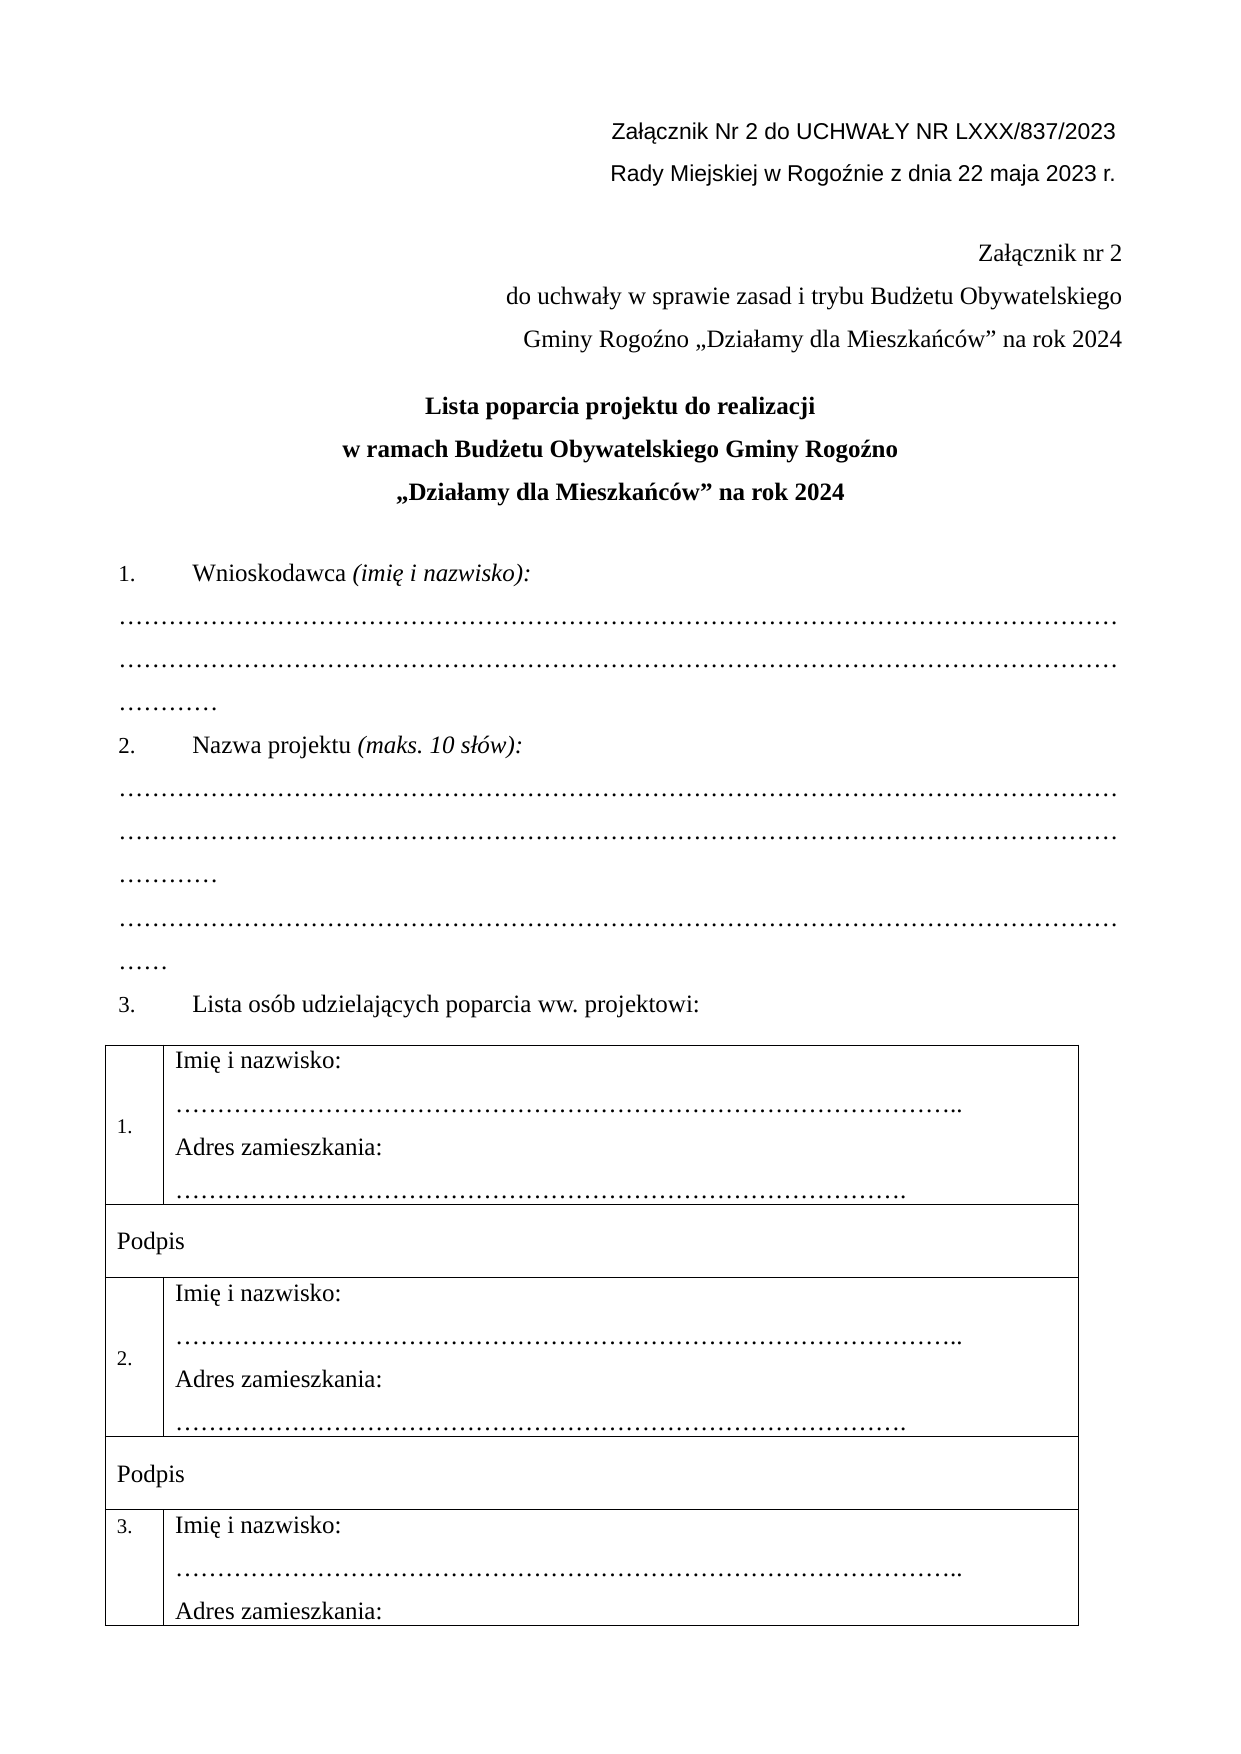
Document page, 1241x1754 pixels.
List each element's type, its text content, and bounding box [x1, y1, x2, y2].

list Nazwa projektu (maks. 10 słów): [118, 730, 1122, 759]
subtitle do uchwały w sprawie zasad i trybu Budżetu Obywatelskiego [118, 281, 1122, 310]
table_header Imię i nazwisko: ………………………………………………………………………………….. Adres zamieszkania: ……………………………………………………………………………. [164, 1046, 1078, 1204]
table_header [106, 1046, 163, 1204]
text ……………………………………………………………………………………………………………………………………………………………………………………………………………………………… [118, 601, 1122, 716]
subtitle „Działamy dla Mieszkańców” na rok 2024 [118, 477, 1122, 506]
subtitle w ramach Budżetu Obywatelskiego Gminy Rogoźno [118, 434, 1122, 463]
table_cell Imię i nazwisko: ………………………………………………………………………………….. Adres zamieszkania: ……………………………………………………………………………. [164, 1278, 1078, 1436]
text Załącznik Nr 2 do UCHWAŁY NR LXXX/837/2023 [118, 118, 1122, 144]
list Wnioskodawca (imię i nazwisko): [118, 558, 1122, 586]
table_cell [106, 1510, 163, 1625]
table_cell Podpis [106, 1437, 1078, 1509]
text Gminy Rogoźno „Działamy dla Mieszkańców” na rok 2024 [118, 324, 1122, 353]
text ……………………………………………………………………………………………………………… [118, 903, 1122, 974]
table_cell Podpis [106, 1205, 1078, 1277]
text ……………………………………………………………………………………………………………………………………………………………………………………………………………………………… [118, 773, 1122, 888]
list Lista osób udzielających poparcia ww. projektowi: [118, 989, 1122, 1018]
text Załącznik nr 2 [118, 238, 1122, 267]
table_cell [106, 1278, 163, 1436]
subtitle Lista poparcia projektu do realizacji [118, 391, 1122, 419]
text Rady Miejskiej w Rogoźnie z dnia 22 maja 2023 r. [118, 158, 1122, 186]
table_cell Imię i nazwisko: ………………………………………………………………………………….. Adres zamieszkania: [164, 1510, 1078, 1625]
